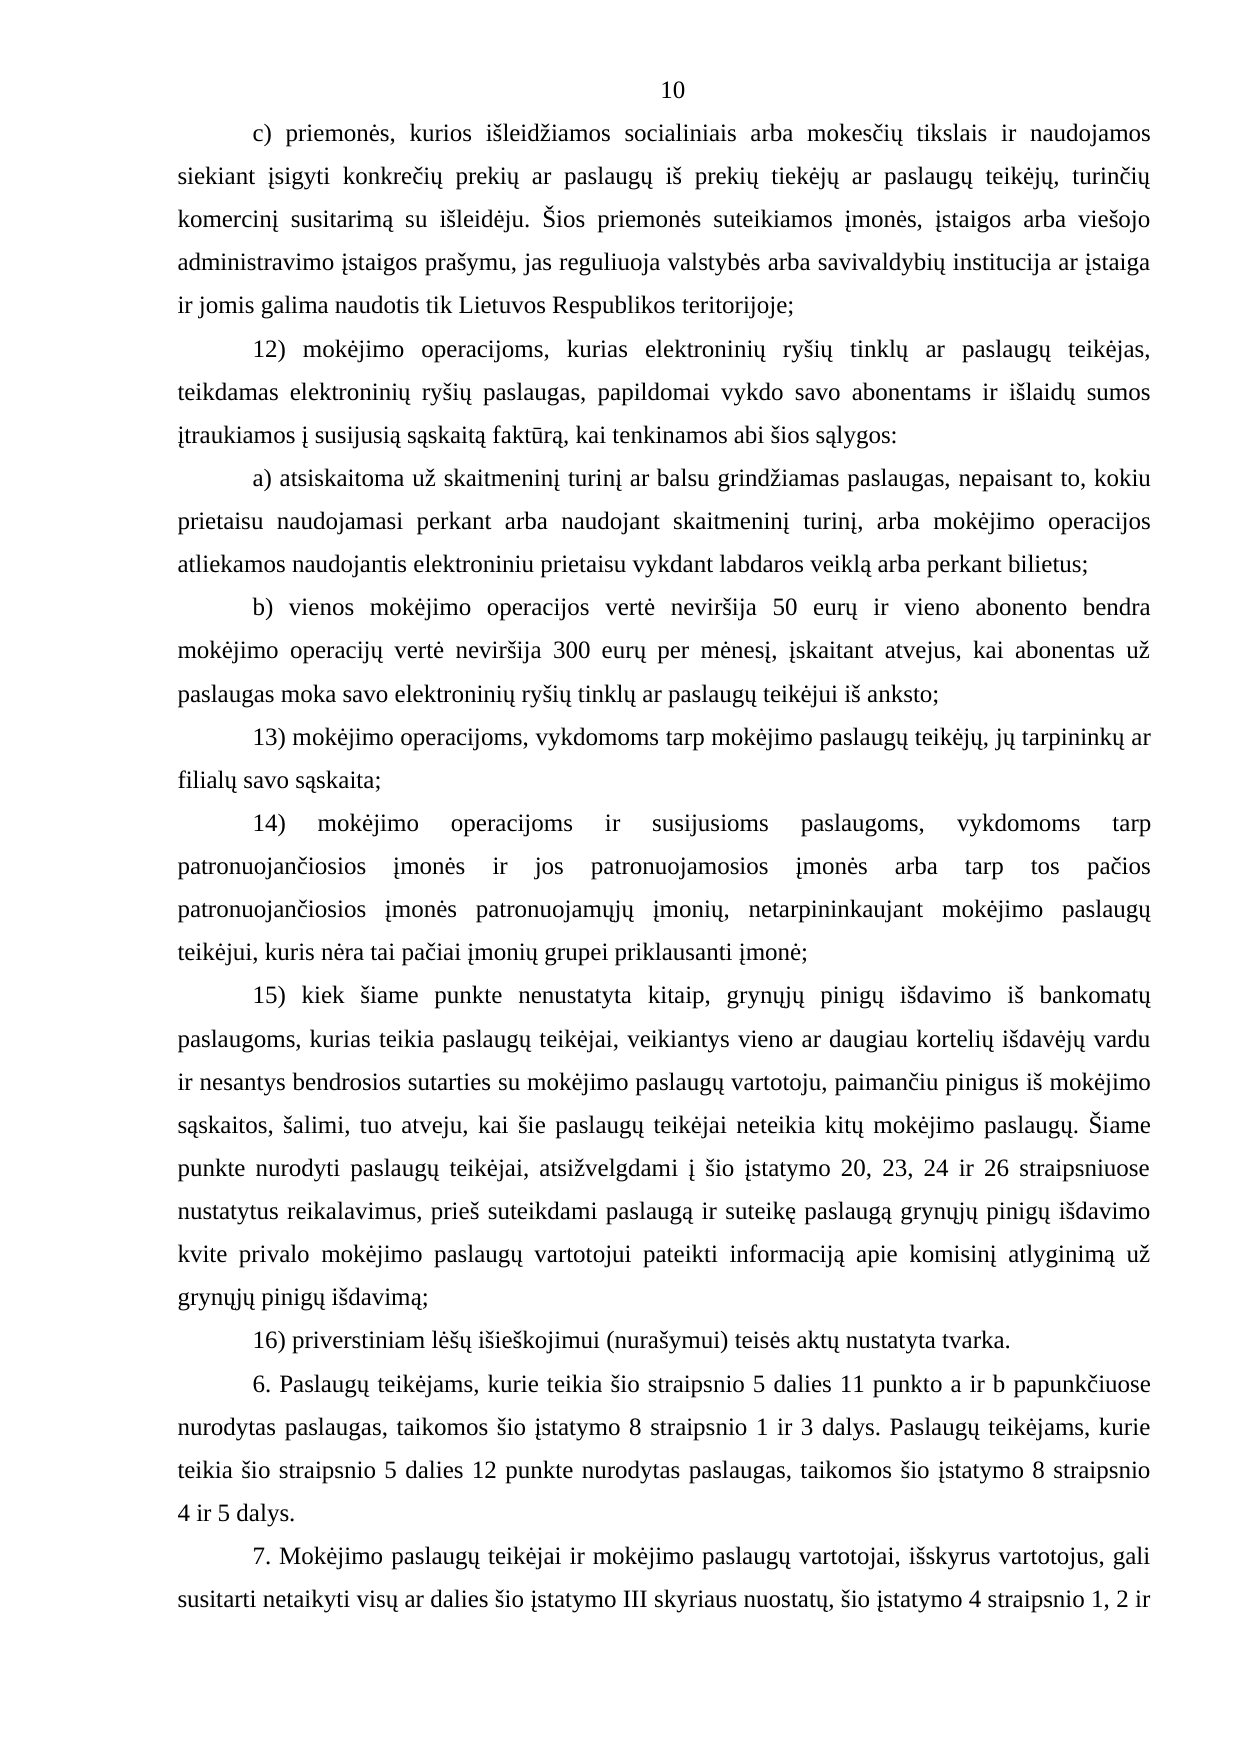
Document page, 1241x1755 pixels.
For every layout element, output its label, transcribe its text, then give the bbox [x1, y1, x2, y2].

text a) atsiskaitoma už skaitmeninį turinį ar balsu grindžiamas paslaugas, nepaisant to, kokiu prietaisu naudojamasi perkant arba naudojant skaitmeninį turinį, arba mokėjimo operacijos atliekamos naudojantis elektroniniu prietaisu vykdant labdaros veiklą arba perkant bilietus; [177, 463, 1152, 578]
text 7. Mokėjimo paslaugų teikėjai ir mokėjimo paslaugų vartotojai, išskyrus vartotojus, gali susitarti netaikyti visų ar dalies šio įstatymo III skyriaus nuostatų, šio įstatymo 4 straipsnio 1, 2 ir [177, 1541, 1152, 1613]
text 15) kiek šiame punkte nenustatyta kitaip, grynųjų pinigų išdavimo iš bankomatų paslaugoms, kurias teikia paslaugų teikėjai, veikiantys vieno ar daugiau kortelių išdavėjų vardu ir nesantys bendrosios sutarties su mokėjimo paslaugų vartotoju, paimančiu pinigus iš mokėjimo sąskaitos, šalimi, tuo atveju, kai šie paslaugų teikėjai neteikia kitų mokėjimo paslaugų. Šiame punkte nurodyti paslaugų teikėjai, atsižvelgdami į šio įstatymo 20, 23, 24 ir 26 straipsniuose nustatytus reikalavimus, prieš suteikdami paslaugą ir suteikę paslaugą grynųjų pinigų išdavimo kvite privalo mokėjimo paslaugų vartotojui pateikti informaciją apie komisinį atlyginimą už grynųjų pinigų išdavimą; [177, 981, 1152, 1311]
text 14) mokėjimo operacijoms ir susijusioms paslaugoms, vykdomoms tarp patronuojančiosios įmonės ir jos patronuojamosios įmonės arba tarp tos pačios patronuojančiosios įmonės patronuojamųjų įmonių, netarpininkaujant mokėjimo paslaugų teikėjui, kuris nėra tai pačiai įmonių grupei priklausanti įmonė; [177, 808, 1152, 966]
text 12) mokėjimo operacijoms, kurias elektroninių ryšių tinklų ar paslaugų teikėjas, teikdamas elektroninių ryšių paslaugas, papildomai vykdo savo abonentams ir išlaidų sumos įtraukiamos į susijusią sąskaitą faktūrą, kai tenkinamos abi šios sąlygos: [177, 334, 1152, 449]
text 6. Paslaugų teikėjams, kurie teikia šio straipsnio 5 dalies 11 punkto a ir b papunkčiuose nurodytas paslaugas, taikomos šio įstatymo 8 straipsnio 1 ir 3 dalys. Paslaugų teikėjams, kurie teikia šio straipsnio 5 dalies 12 punkte nurodytas paslaugas, taikomos šio įstatymo 8 straipsnio 4 ir 5 dalys. [177, 1369, 1152, 1527]
text 16) priverstiniam lėšų išieškojimui (nurašymui) teisės aktų nustatyta tvarka. [177, 1326, 1152, 1354]
text 13) mokėjimo operacijoms, vykdomoms tarp mokėjimo paslaugų teikėjų, jų tarpininkų ar filialų savo sąskaita; [177, 722, 1152, 794]
text b) vienos mokėjimo operacijos vertė neviršija 50 eurų ir vieno abonento bendra mokėjimo operacijų vertė neviršija 300 eurų per mėnesį, įskaitant atvejus, kai abonentas už paslaugas moka savo elektroninių ryšių tinklų ar paslaugų teikėjui iš anksto; [177, 592, 1152, 707]
text c) priemonės, kurios išleidžiamos socialiniais arba mokesčių tikslais ir naudojamos siekiant įsigyti konkrečių prekių ar paslaugų iš prekių tiekėjų ar paslaugų teikėjų, turinčių komercinį susitarimą su išleidėju. Šios priemonės suteikiamos įmonės, įstaigos arba viešojo administravimo įstaigos prašymu, jas reguliuoja valstybės arba savivaldybių institucija ar įstaiga ir jomis galima naudotis tik Lietuvos Respublikos teritorijoje; [177, 118, 1152, 319]
